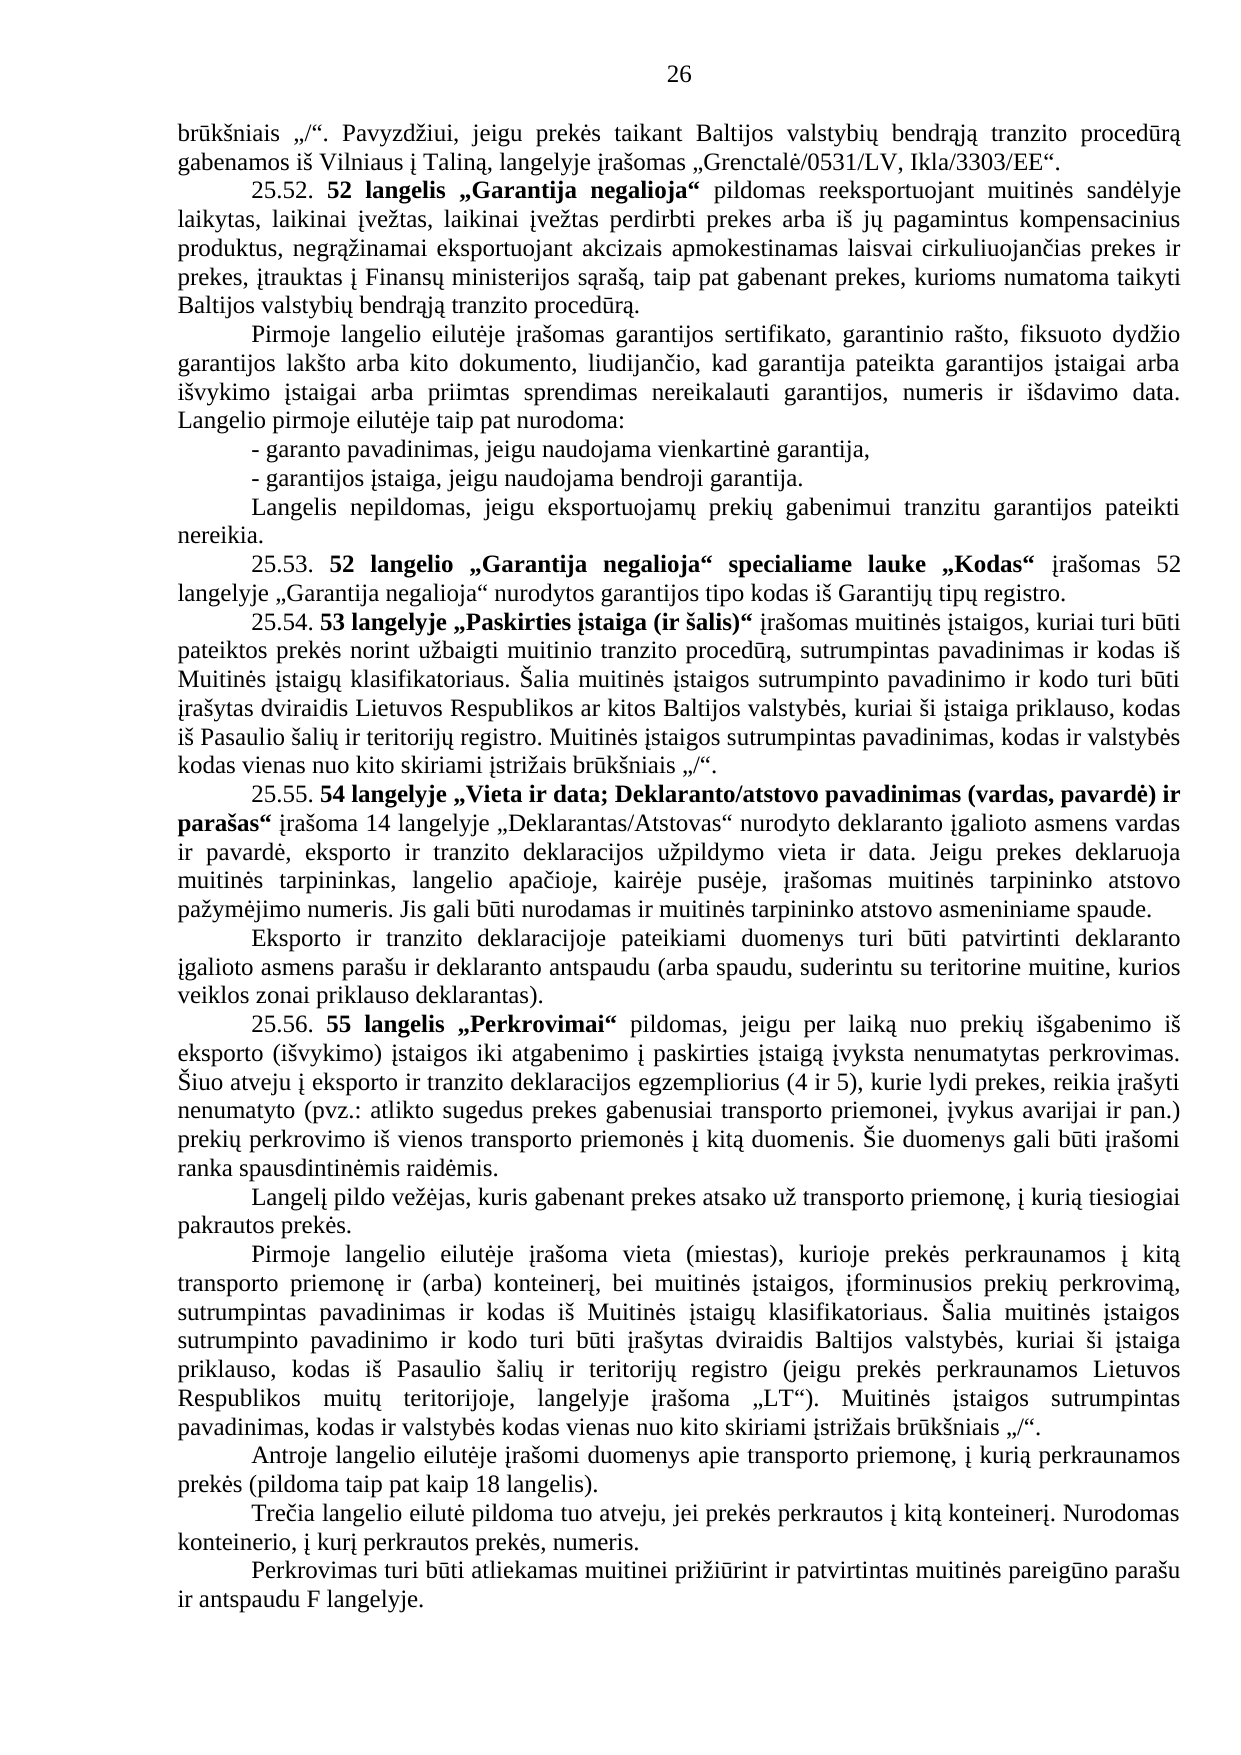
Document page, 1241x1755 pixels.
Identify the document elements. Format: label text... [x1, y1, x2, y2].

text Antroje langelio eilutėje įrašomi duomenys apie transporto priemonę, į kurią perkraunamos prekės (pildoma taip pat kaip 18 langelis). [177, 1441, 1181, 1498]
text - garanto pavadinimas, jeigu naudojama vienkartinė garantija, [177, 434, 1181, 463]
text brūkšniais „/“. Pavyzdžiui, jeigu prekės taikant Baltijos valstybių bendrąją tranzito procedūrą gabenamos iš Vilniaus į Taliną, langelyje įrašomas „Grenctalė/0531/LV, Ikla/3303/EE“. [177, 118, 1181, 176]
text Langelis nepildomas, jeigu eksportuojamų prekių gabenimui tranzitu garantijos pateikti nereikia. [177, 492, 1181, 549]
text Pirmoje langelio eilutėje įrašoma vieta (miestas), kurioje prekės perkraunamos į kitą transporto priemonę ir (arba) konteinerį, bei muitinės įstaigos, įforminusios prekių perkrovimą, sutrumpintas pavadinimas ir kodas iš Muitinės įstaigų klasifikatoriaus. Šalia muitinės įstaigos sutrumpinto pavadinimo ir kodo turi būti įrašytas dviraidis Baltijos valstybės, kuriai ši įstaiga priklauso, kodas iš Pasaulio šalių ir teritorijų registro (jeigu prekės perkraunamos Lietuvos Respublikos muitų teritorijoje, langelyje įrašoma „LT“). Muitinės įstaigos sutrumpintas pavadinimas, kodas ir valstybės kodas vienas nuo kito skiriami įstrižais brūkšniais „/“. [177, 1239, 1181, 1441]
text Trečia langelio eilutė pildoma tuo atveju, jei prekės perkrautos į kitą konteinerį. Nurodomas konteinerio, į kurį perkrautos prekės, numeris. [177, 1498, 1181, 1556]
text 25.55. 54 langelyje „Vieta ir data; Deklaranto/atstovo pavadinimas (vardas, pavardė) ir parašas“ įrašoma 14 langelyje „Deklarantas/Atstovas“ nurodyto deklaranto įgalioto asmens vardas ir pavardė, eksporto ir tranzito deklaracijos užpildymo vieta ir data. Jeigu prekes deklaruoja muitinės tarpininkas, langelio apačioje, kairėje pusėje, įrašomas muitinės tarpininko atstovo pažymėjimo numeris. Jis gali būti nurodamas ir muitinės tarpininko atstovo asmeniniame spaude. [177, 779, 1181, 923]
text 25.52. 52 langelis „Garantija negalioja“ pildomas reeksportuojant muitinės sandėlyje laikytas, laikinai įvežtas, laikinai įvežtas perdirbti prekes arba iš jų pagamintus kompensacinius produktus, negrąžinamai eksportuojant akcizais apmokestinamas laisvai cirkuliuojančias prekes ir prekes, įtrauktas į Finansų ministerijos sąrašą, taip pat gabenant prekes, kurioms numatoma taikyti Baltijos valstybių bendrąją tranzito procedūrą. [177, 176, 1181, 319]
text Eksporto ir tranzito deklaracijoje pateikiami duomenys turi būti patvirtinti deklaranto įgalioto asmens parašu ir deklaranto antspaudu (arba spaudu, suderintu su teritorine muitine, kurios veiklos zonai priklauso deklarantas). [177, 923, 1181, 1009]
text Perkrovimas turi būti atliekamas muitinei prižiūrint ir patvirtintas muitinės pareigūno parašu ir antspaudu F langelyje. [177, 1556, 1181, 1613]
text 25.53. 52 langelio „Garantija negalioja“ specialiame lauke „Kodas“ įrašomas 52 langelyje „Garantija negalioja“ nurodytos garantijos tipo kodas iš Garantijų tipų registro. [177, 549, 1181, 607]
text - garantijos įstaiga, jeigu naudojama bendroji garantija. [177, 463, 1181, 492]
text Langelį pildo vežėjas, kuris gabenant prekes atsako už transporto priemonę, į kurią tiesiogiai pakrautos prekės. [177, 1182, 1181, 1239]
text 25.54. 53 langelyje „Paskirties įstaiga (ir šalis)“ įrašomas muitinės įstaigos, kuriai turi būti pateiktos prekės norint užbaigti muitinio tranzito procedūrą, sutrumpintas pavadinimas ir kodas iš Muitinės įstaigų klasifikatoriaus. Šalia muitinės įstaigos sutrumpinto pavadinimo ir kodo turi būti įrašytas dviraidis Lietuvos Respublikos ar kitos Baltijos valstybės, kuriai ši įstaiga priklauso, kodas iš Pasaulio šalių ir teritorijų registro. Muitinės įstaigos sutrumpintas pavadinimas, kodas ir valstybės kodas vienas nuo kito skiriami įstrižais brūkšniais „/“. [177, 607, 1181, 779]
text 25.56. 55 langelis „Perkrovimai“ pildomas, jeigu per laiką nuo prekių išgabenimo iš eksporto (išvykimo) įstaigos iki atgabenimo į paskirties įstaigą įvyksta nenumatytas perkrovimas. Šiuo atveju į eksporto ir tranzito deklaracijos egzempliorius (4 ir 5), kurie lydi prekes, reikia įrašyti nenumatyto (pvz.: atlikto sugedus prekes gabenusiai transporto priemonei, įvykus avarijai ir pan.) prekių perkrovimo iš vienos transporto priemonės į kitą duomenis. Šie duomenys gali būti įrašomi ranka spausdintinėmis raidėmis. [177, 1009, 1181, 1182]
text Pirmoje langelio eilutėje įrašomas garantijos sertifikato, garantinio rašto, fiksuoto dydžio garantijos lakšto arba kito dokumento, liudijančio, kad garantija pateikta garantijos įstaigai arba išvykimo įstaigai arba priimtas sprendimas nereikalauti garantijos, numeris ir išdavimo data. Langelio pirmoje eilutėje taip pat nurodoma: [177, 319, 1181, 434]
